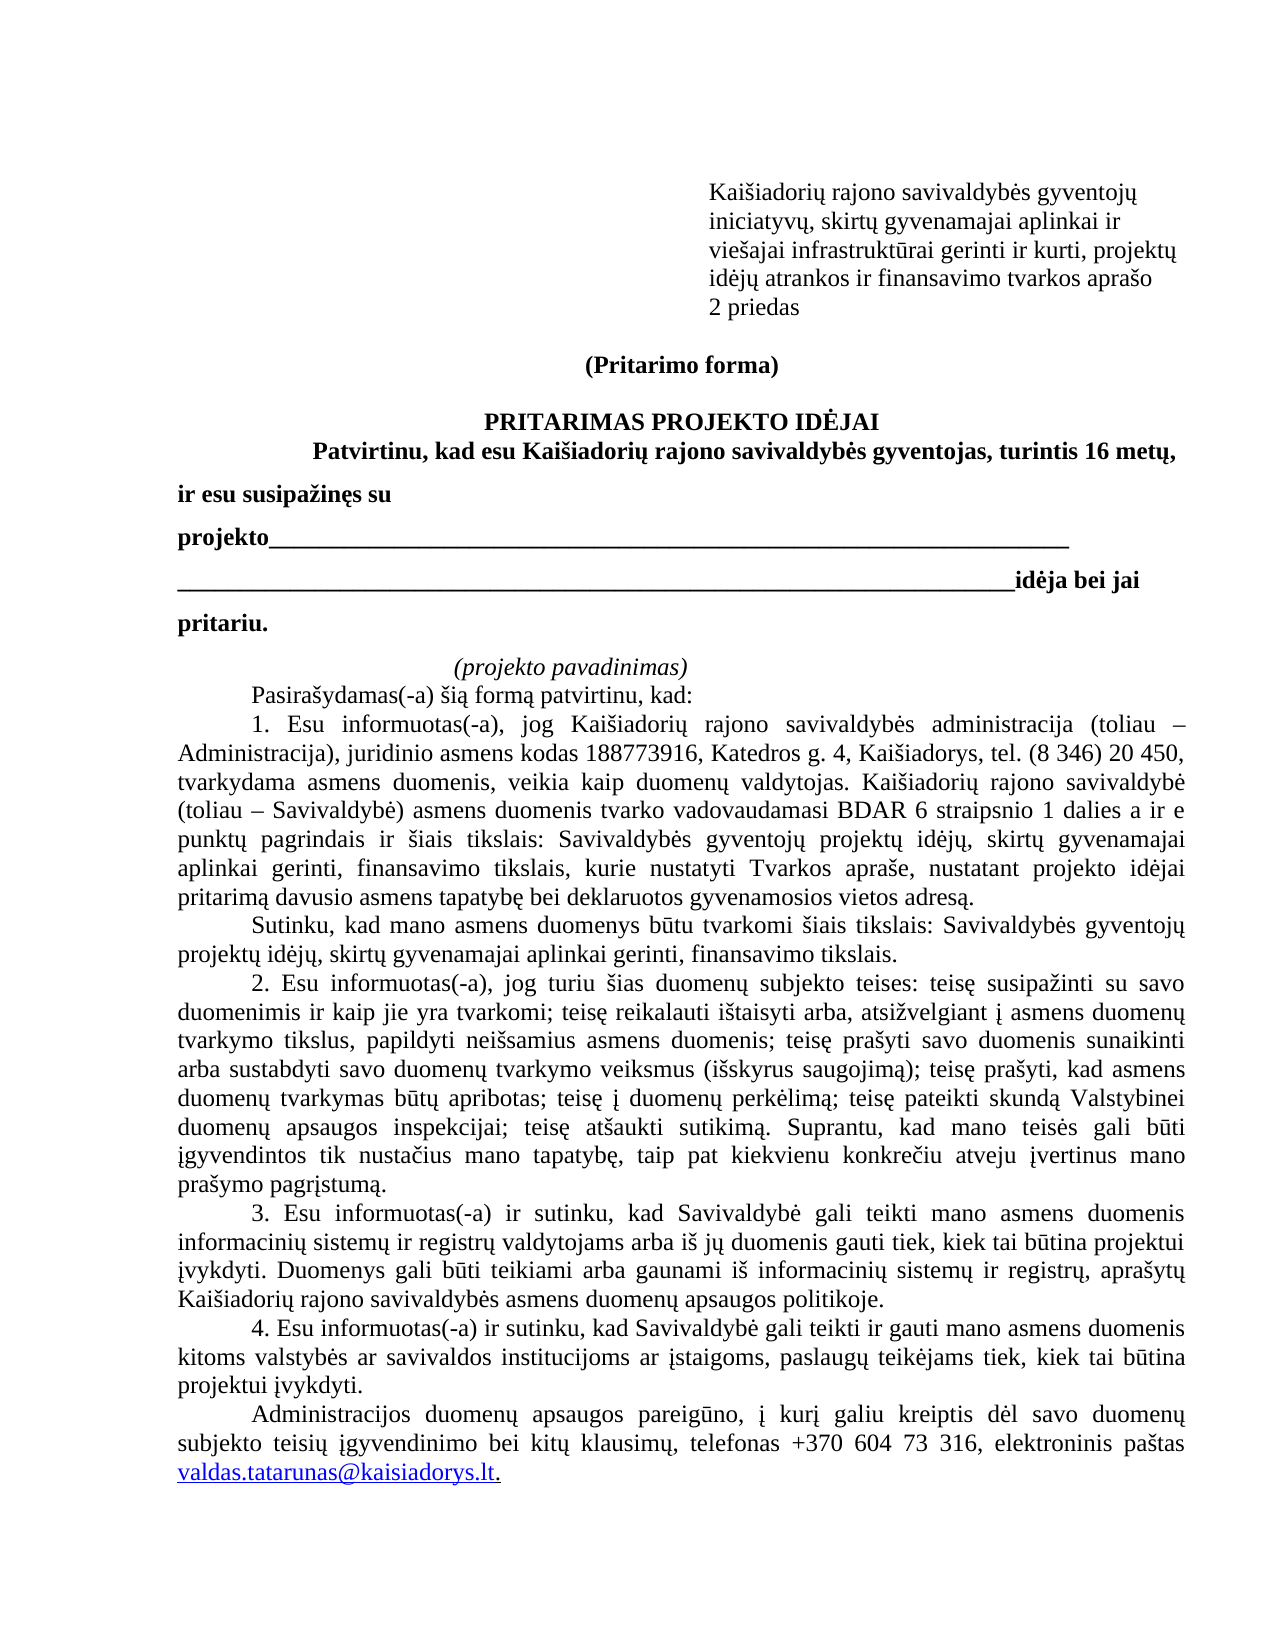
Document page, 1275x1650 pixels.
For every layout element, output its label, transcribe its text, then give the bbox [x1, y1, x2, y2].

text 2. Esu informuotas(-a), jog turiu šias duomenų subjekto teises: teisę susipažinti su savo duomenimis ir kaip jie yra tvarkomi; teisę reikalauti ištaisyti arba, atsižvelgiant į asmens duomenų tvarkymo tikslus, papildyti neišsamius asmens duomenis; teisę prašyti savo duomenis sunaikinti arba sustabdyti savo duomenų tvarkymo veiksmus (išskyrus saugojimą); teisę prašyti, kad asmens duomenų tvarkymas būtų apribotas; teisę į duomenų perkėlimą; teisę pateikti skundą Valstybinei duomenų apsaugos inspekcijai; teisę atšaukti sutikimą. Suprantu, kad mano teisės gali būti įgyvendintos tik nustačius mano tapatybę, taip pat kiekvienu konkrečiu atveju įvertinus mano prašymo pagrįstumą. [177, 968, 1186, 1198]
text 3. Esu informuotas(-a) ir sutinku, kad Savivaldybė gali teikti mano asmens duomenis informacinių sistemų ir registrų valdytojams arba iš jų duomenis gauti tiek, kiek tai būtina projektui įvykdyti. Duomenys gali būti teikiami arba gaunami iš informacinių sistemų ir registrų, aprašytų Kaišiadorių rajono savivaldybės asmens duomenų apsaugos politikoje. [177, 1198, 1186, 1313]
text Kaišiadorių rajono savivaldybės gyventojų [709, 177, 1186, 206]
text idėjų atrankos ir finansavimo tvarkos aprašo [709, 263, 1186, 292]
text (Pritarimo forma) [177, 350, 1186, 378]
text 1. Esu informuotas(-a), jog Kaišiadorių rajono savivaldybės administracija (toliau – Administracija), juridinio asmens kodas 188773916, Katedros g. 4, Kaišiadorys, tel. (8 346) 20 450, tvarkydama asmens duomenis, veikia kaip duomenų valdytojas. Kaišiadorių rajono savivaldybė (toliau – Savivaldybė) asmens duomenis tvarko vadovaudamasi BDAR 6 straipsnio 1 dalies a ir e punktų pagrindais ir šiais tikslais: Savivaldybės gyventojų projektų idėjų, skirtų gyvenamajai aplinkai gerinti, finansavimo tikslais, kurie nustatyti Tvarkos apraše, nustatant projekto idėjai pritarimą davusio asmens tapatybę bei deklaruotos gyvenamosios vietos adresą. [177, 709, 1186, 910]
text 2 priedas [574, 292, 1186, 321]
text Sutinku, kad mano asmens duomenys būtu tvarkomi šiais tikslais: Savivaldybės gyventojų projektų idėjų, skirtų gyvenamajai aplinkai gerinti, finansavimo tikslais. [177, 910, 1186, 968]
text Pasirašydamas(-a) šią formą patvirtinu, kad: [177, 680, 1186, 709]
text iniciatyvų, skirtų gyvenamajai aplinkai ir [709, 206, 1186, 235]
text PRITARIMAS PROJEKTO IDĖJAI [177, 407, 1186, 436]
text Patvirtinu, kad esu Kaišiadorių rajono savivaldybės gyventojas, turintis 16 metų, ir esu susipažinęs su projekto________________________________________________________________ ___________________________________________________________________idėja bei jai pritariu. [177, 436, 1186, 637]
text viešajai infrastruktūrai gerinti ir kurti, projektų [709, 235, 1186, 263]
text (projekto pavadinimas) [312, 652, 1186, 680]
text 4. Esu informuotas(-a) ir sutinku, kad Savivaldybė gali teikti ir gauti mano asmens duomenis kitoms valstybės ar savivaldos institucijoms ar įstaigoms, paslaugų teikėjams tiek, kiek tai būtina projektui įvykdyti. [177, 1313, 1186, 1399]
text Administracijos duomenų apsaugos pareigūno, į kurį galiu kreiptis dėl savo duomenų subjekto teisių įgyvendinimo bei kitų klausimų, telefonas +370 604 73 316, elektroninis paštas valdas.tatarunas@kaisiadorys.lt. [177, 1399, 1186, 1485]
